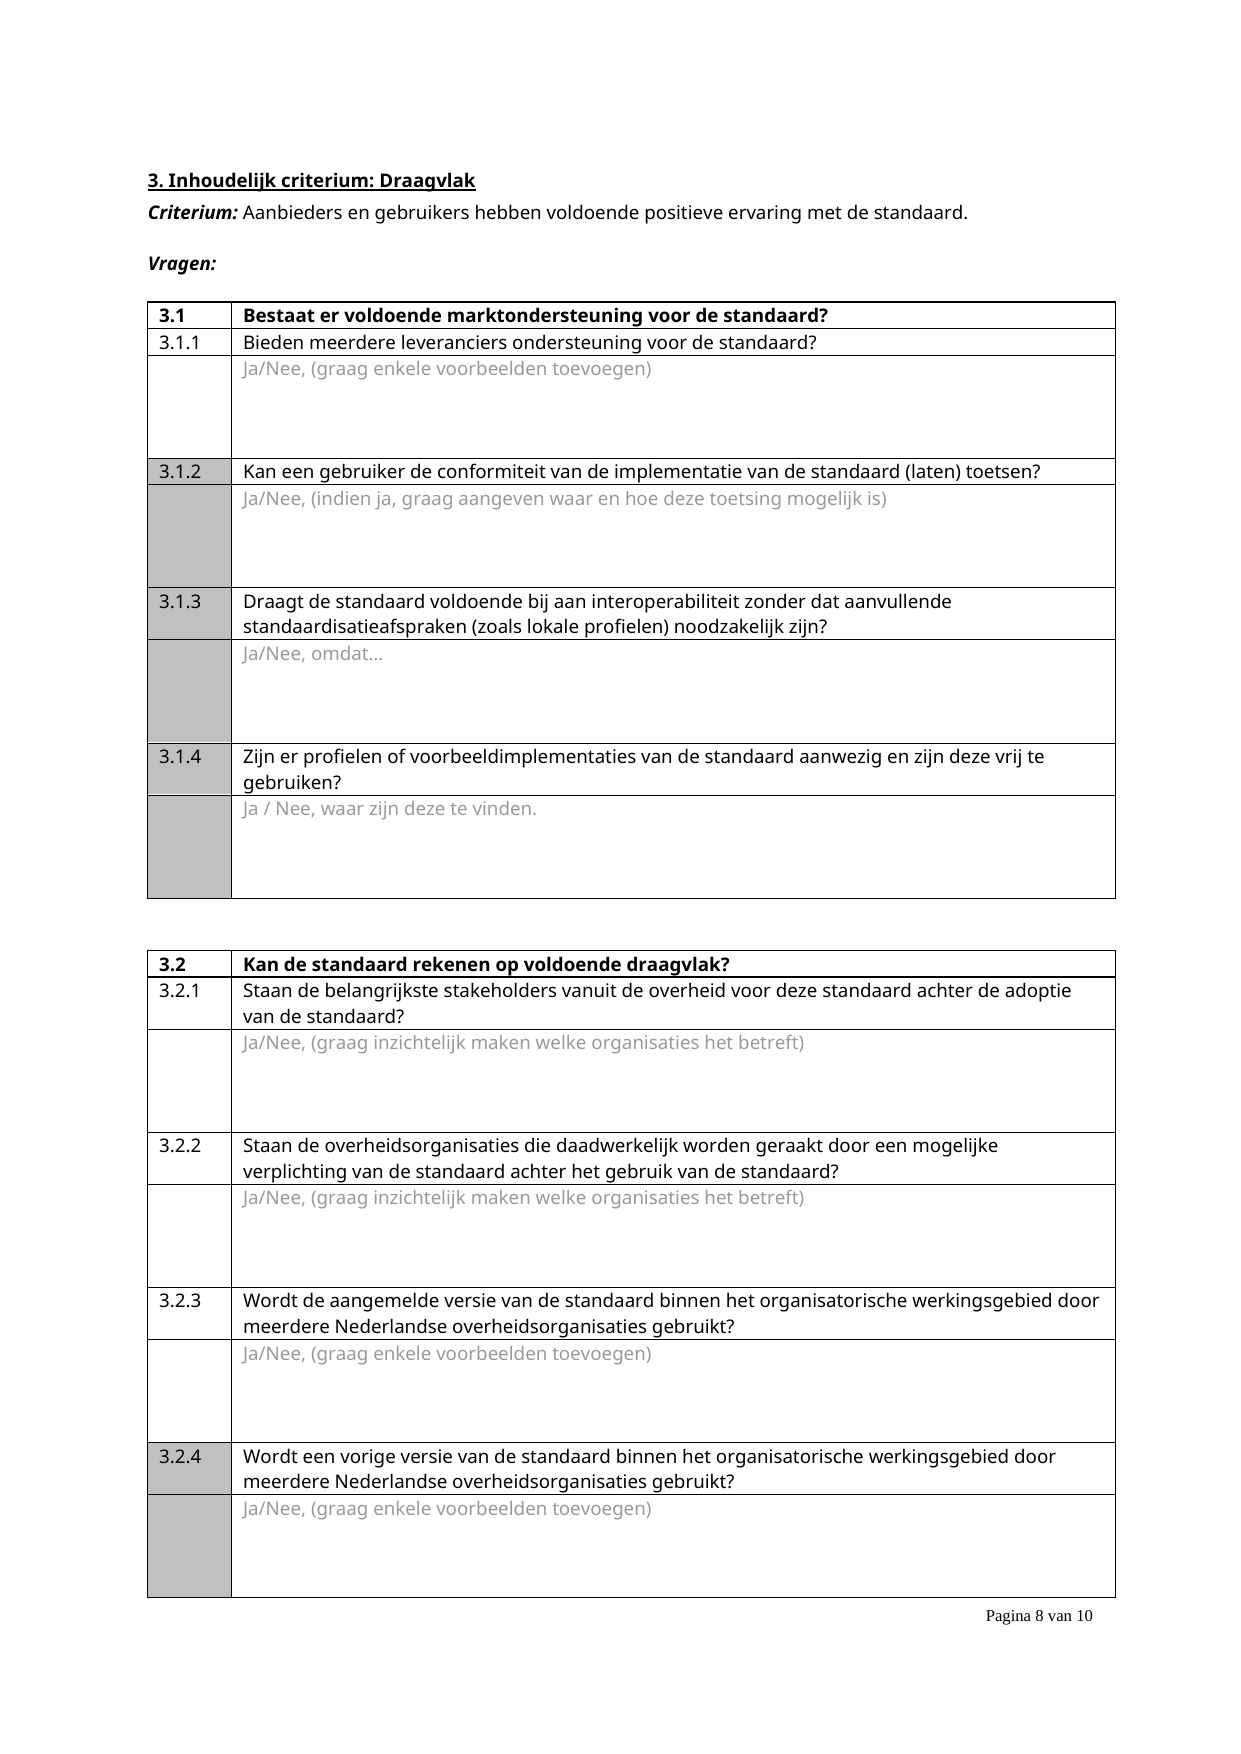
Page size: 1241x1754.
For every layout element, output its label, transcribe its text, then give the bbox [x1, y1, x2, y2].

table_cell Ja/Nee, omdat… [232, 640, 1115, 742]
table_cell Bieden meerdere leveranciers ondersteuning voor de standaard? [232, 329, 1115, 354]
table_cell Ja/Nee, (graag inzichtelijk maken welke organisaties het betreft) [232, 1030, 1115, 1132]
text Vragen: [148, 250, 1092, 276]
table_header Kan de standaard rekenen op voldoende draagvlak? [232, 951, 1115, 976]
table_cell 3.1.2 [148, 459, 231, 484]
table_cell [148, 356, 231, 458]
table_cell [148, 1185, 231, 1287]
table_cell [148, 796, 231, 898]
table_cell Ja/Nee, (graag enkele voorbeelden toevoegen) [232, 1495, 1115, 1597]
table_cell [148, 640, 231, 742]
table_cell Staan de belangrijkste stakeholders vanuit de overheid voor deze standaard achter de adoptie van de standaard? [232, 978, 1115, 1028]
table_cell Staan de overheidsorganisaties die daadwerkelijk worden geraakt door een mogelijke verplichting van de standaard achter het gebruik van de standaard? [232, 1133, 1115, 1184]
table_cell Wordt een vorige versie van de standaard binnen het organisatorische werkingsgebied door meerdere Nederlandse overheidsorganisaties gebruikt? [232, 1443, 1115, 1494]
table_cell Wordt de aangemelde versie van de standaard binnen het organisatorische werkingsgebied door meerdere Nederlandse overheidsorganisaties gebruikt? [232, 1288, 1115, 1339]
table_cell Ja/Nee, (indien ja, graag aangeven waar en hoe deze toetsing mogelijk is) [232, 485, 1115, 587]
table_cell [148, 1340, 231, 1442]
table_cell [148, 485, 231, 587]
table_cell 3.1.1 [148, 329, 231, 354]
table_cell Draagt de standaard voldoende bij aan interoperabiliteit zonder dat aanvullende standaardisatieafspraken (zoals lokale profielen) noodzakelijk zijn? [232, 588, 1115, 639]
table_header 3.1 [148, 303, 231, 328]
table_cell 3.2.2 [148, 1133, 231, 1184]
table_cell 3.2.3 [148, 1288, 231, 1339]
text Criterium: Aanbieders en gebruikers hebben voldoende positieve ervaring met de standaard. [148, 199, 1092, 225]
subtitle 3. Inhoudelijk criterium: Draagvlak [148, 167, 1092, 193]
table_cell 3.2.1 [148, 978, 231, 1028]
table_cell Ja/Nee, (graag enkele voorbeelden toevoegen) [232, 356, 1115, 458]
table_cell 3.1.3 [148, 588, 231, 639]
table_cell Ja / Nee, waar zijn deze te vinden. [232, 796, 1115, 898]
table_cell 3.2.4 [148, 1443, 231, 1494]
table_cell [148, 1495, 231, 1597]
table_header Bestaat er voldoende marktondersteuning voor de standaard? [232, 303, 1115, 328]
table_cell Zijn er profielen of voorbeeldimplementaties van de standaard aanwezig en zijn deze vrij te gebruiken? [232, 744, 1115, 794]
table_header 3.2 [148, 951, 231, 976]
table_cell [148, 1030, 231, 1132]
table_cell 3.1.4 [148, 744, 231, 794]
table_cell Kan een gebruiker de conformiteit van de implementatie van de standaard (laten) toetsen? [232, 459, 1115, 484]
table_cell Ja/Nee, (graag inzichtelijk maken welke organisaties het betreft) [232, 1185, 1115, 1287]
table_cell Ja/Nee, (graag enkele voorbeelden toevoegen) [232, 1340, 1115, 1442]
